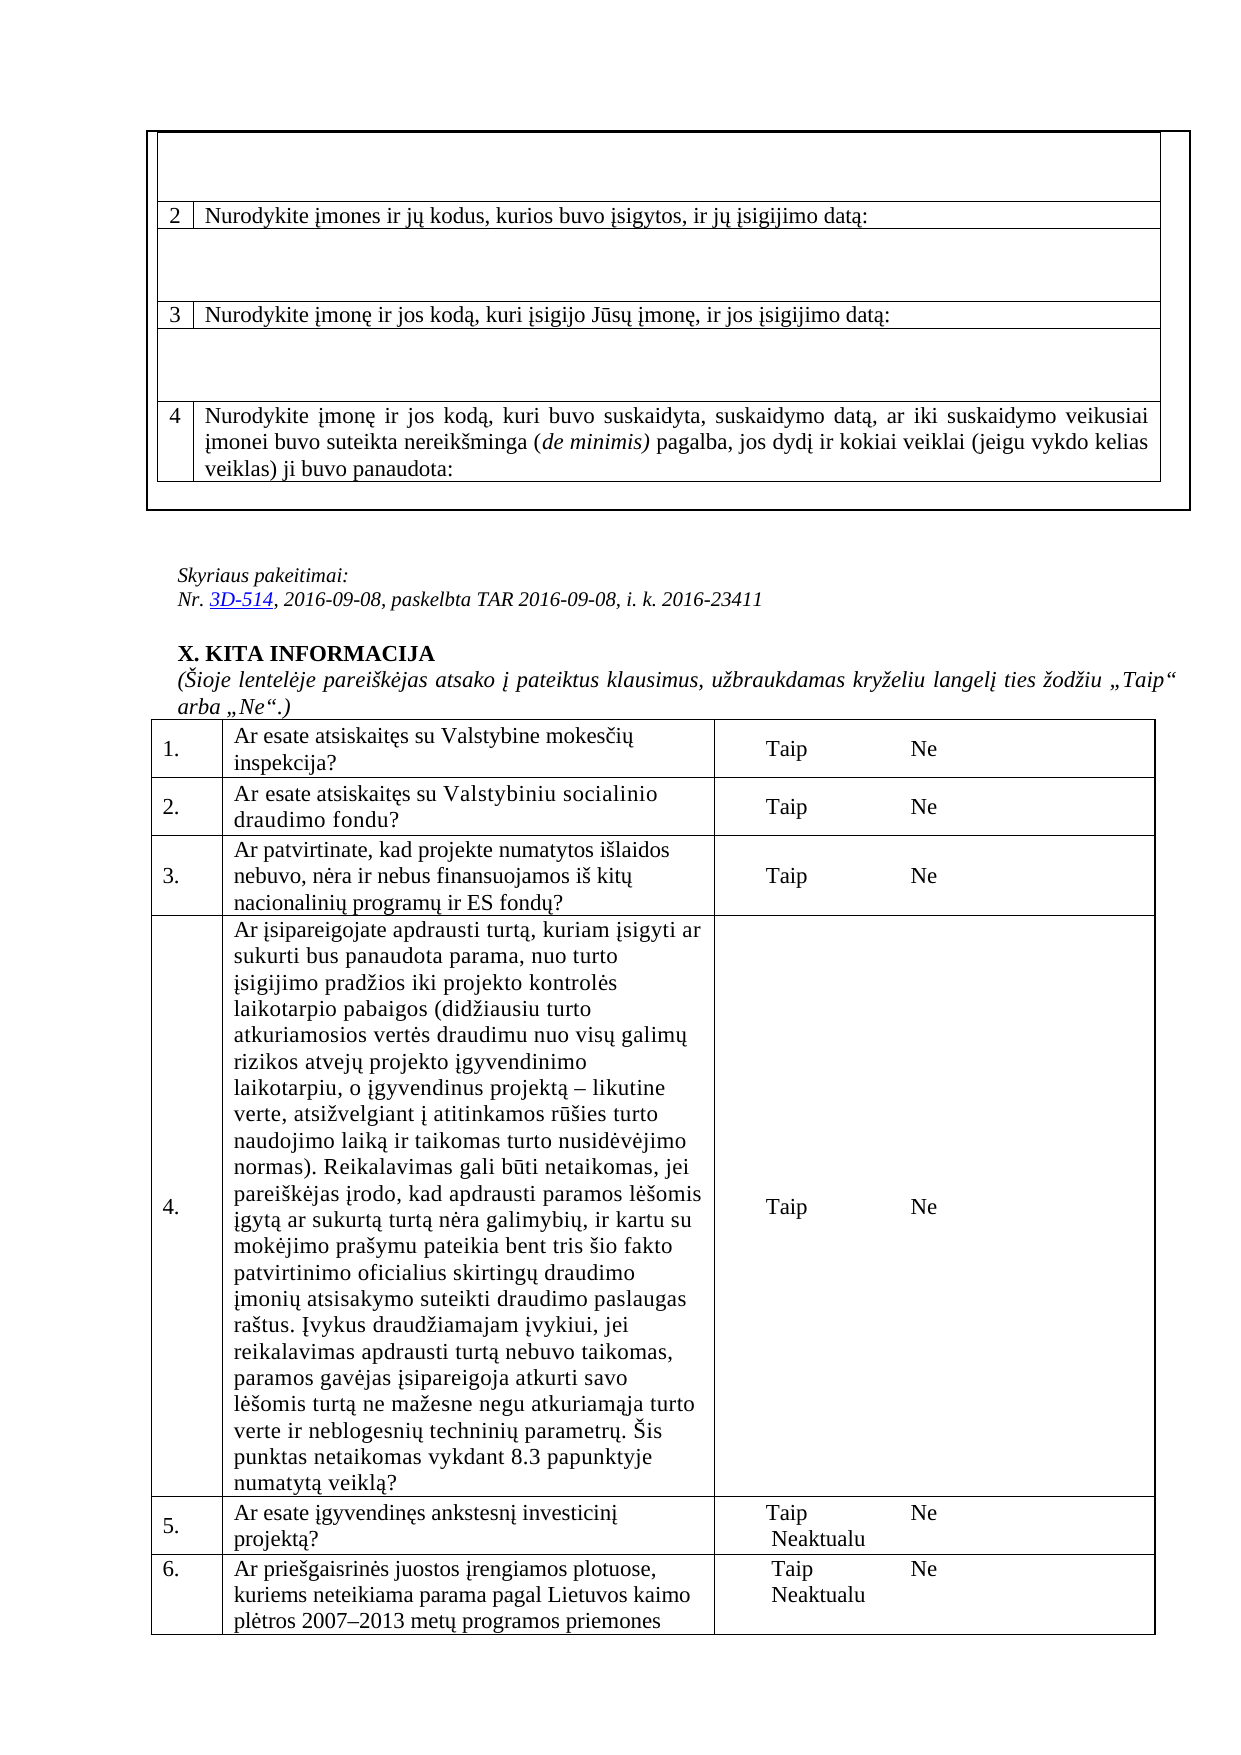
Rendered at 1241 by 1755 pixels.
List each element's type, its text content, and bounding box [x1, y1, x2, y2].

table_cell Ar esate įgyvendinęs ankstesnį investicinį projektą? [223, 1497, 714, 1554]
table_header Taip Ne [715, 720, 1154, 777]
table_cell 2. [152, 778, 222, 835]
table_cell [158, 133, 1160, 201]
table_cell [1190, 509, 1240, 537]
table_cell [147, 511, 364, 537]
table_cell [365, 511, 998, 537]
table_cell 5. [152, 1497, 222, 1554]
table_cell Taip Ne Neaktualu [715, 1497, 1154, 1554]
table_header Ar esate atsiskaitęs su Valstybine mokesčių inspekcija? [223, 720, 714, 777]
table_cell Ar patvirtinate, kad projekte numatytos išlaidos nebuvo, nėra ir nebus finansuojamos iš kitų nacionalinių programų ir ES fondų? [223, 836, 714, 915]
table_cell 2 [158, 202, 193, 228]
table_cell Nurodykite įmones ir jų kodus, kurios buvo įsigytos, ir jų įsigijimo datą: [194, 202, 1160, 228]
table_cell 4 [158, 402, 193, 481]
table_cell [1191, 130, 1240, 508]
table_cell Ar įsipareigojate apdrausti turtą, kuriam įsigyti ar sukurti bus panaudota parama, nuo turto įsigijimo pradžios iki projekto kontrolės laikotarpio pabaigos (didžiausiu turto atkuriamosios vertės draudimu nuo visų galimų rizikos atvejų projekto įgyvendinimo laikotarpiu, o įgyvendinus projektą – likutine verte, atsižvelgiant į atitinkamos rūšies turto naudojimo laiką ir taikomas turto nusidėvėjimo normas). Reikalavimas gali būti netaikomas, jei pareiškėjas įrodo, kad apdrausti paramos lėšomis įgytą ar sukurtą turtą nėra galimybių, ir kartu su mokėjimo prašymu pateikia bent tris šio fakto patvirtinimo oficialius skirtingų draudimo įmonių atsisakymo suteikti draudimo paslaugas raštus. Įvykus draudžiamajam įvykiui, jei reikalavimas apdrausti turtą nebuvo taikomas, paramos gavėjas įsipareigoja atkurti savo lėšomis turtą ne mažesne negu atkuriamąja turto verte ir neblogesnių techninių parametrų. Šis punktas netaikomas vykdant 8.3 papunktyje numatytą veiklą? [223, 916, 714, 1496]
table_cell [158, 329, 1160, 401]
table_cell Taip Ne [715, 836, 1154, 915]
table_cell [1014, 511, 1190, 537]
table_cell 3. [152, 836, 222, 915]
text Skyriaus pakeitimai: [177, 563, 1181, 587]
table_cell Nurodykite įmonę ir jos kodą, kuri įsigijo Jūsų įmonę, ir jos įsigijimo datą: [194, 302, 1160, 328]
table_cell Taip Ne [715, 916, 1154, 1496]
table_cell Ar priešgaisrinės juostos įrengiamos plotuose, kuriems neteikiama parama pagal Lietuvos kaimo plėtros 2007–2013 metų programos priemones [223, 1555, 714, 1634]
table_cell 3 [158, 302, 193, 328]
table_cell Ar esate atsiskaitęs su Valstybiniu socialinio draudimo fondu? [223, 778, 714, 835]
table_cell [1161, 132, 1189, 508]
table_cell Taip Ne [715, 778, 1154, 835]
table_cell [158, 482, 1161, 508]
table_cell Nurodykite įmonę ir jos kodą, kuri buvo suskaidyta, suskaidymo datą, ar iki suskaidymo veikusiai įmonei buvo suteikta nereikšminga (de minimis) pagalba, jos dydį ir kokiai veiklai (jeigu vykdo kelias veiklas) ji buvo panaudota: [194, 402, 1160, 481]
table_cell [158, 229, 1160, 301]
text X. KITA INFORMACIJA [177, 640, 1181, 667]
table_cell 4. [152, 916, 222, 1496]
table_cell [998, 511, 1014, 537]
table_cell [148, 132, 158, 508]
table_header 1. [152, 720, 222, 777]
table_cell 6. [152, 1555, 222, 1634]
table_cell Taip Ne Neaktualu [715, 1555, 1154, 1634]
text (Šioje lentelėje pareiškėjas atsako į pateiktus klausimus, užbraukdamas kryželiu langelį ties žodžiu „Taip“ arba „Ne“.) [177, 667, 1181, 719]
text Nr. 3D-514, 2016-09-08, paskelbta TAR 2016-09-08, i. k. 2016-23411 [177, 587, 1181, 611]
